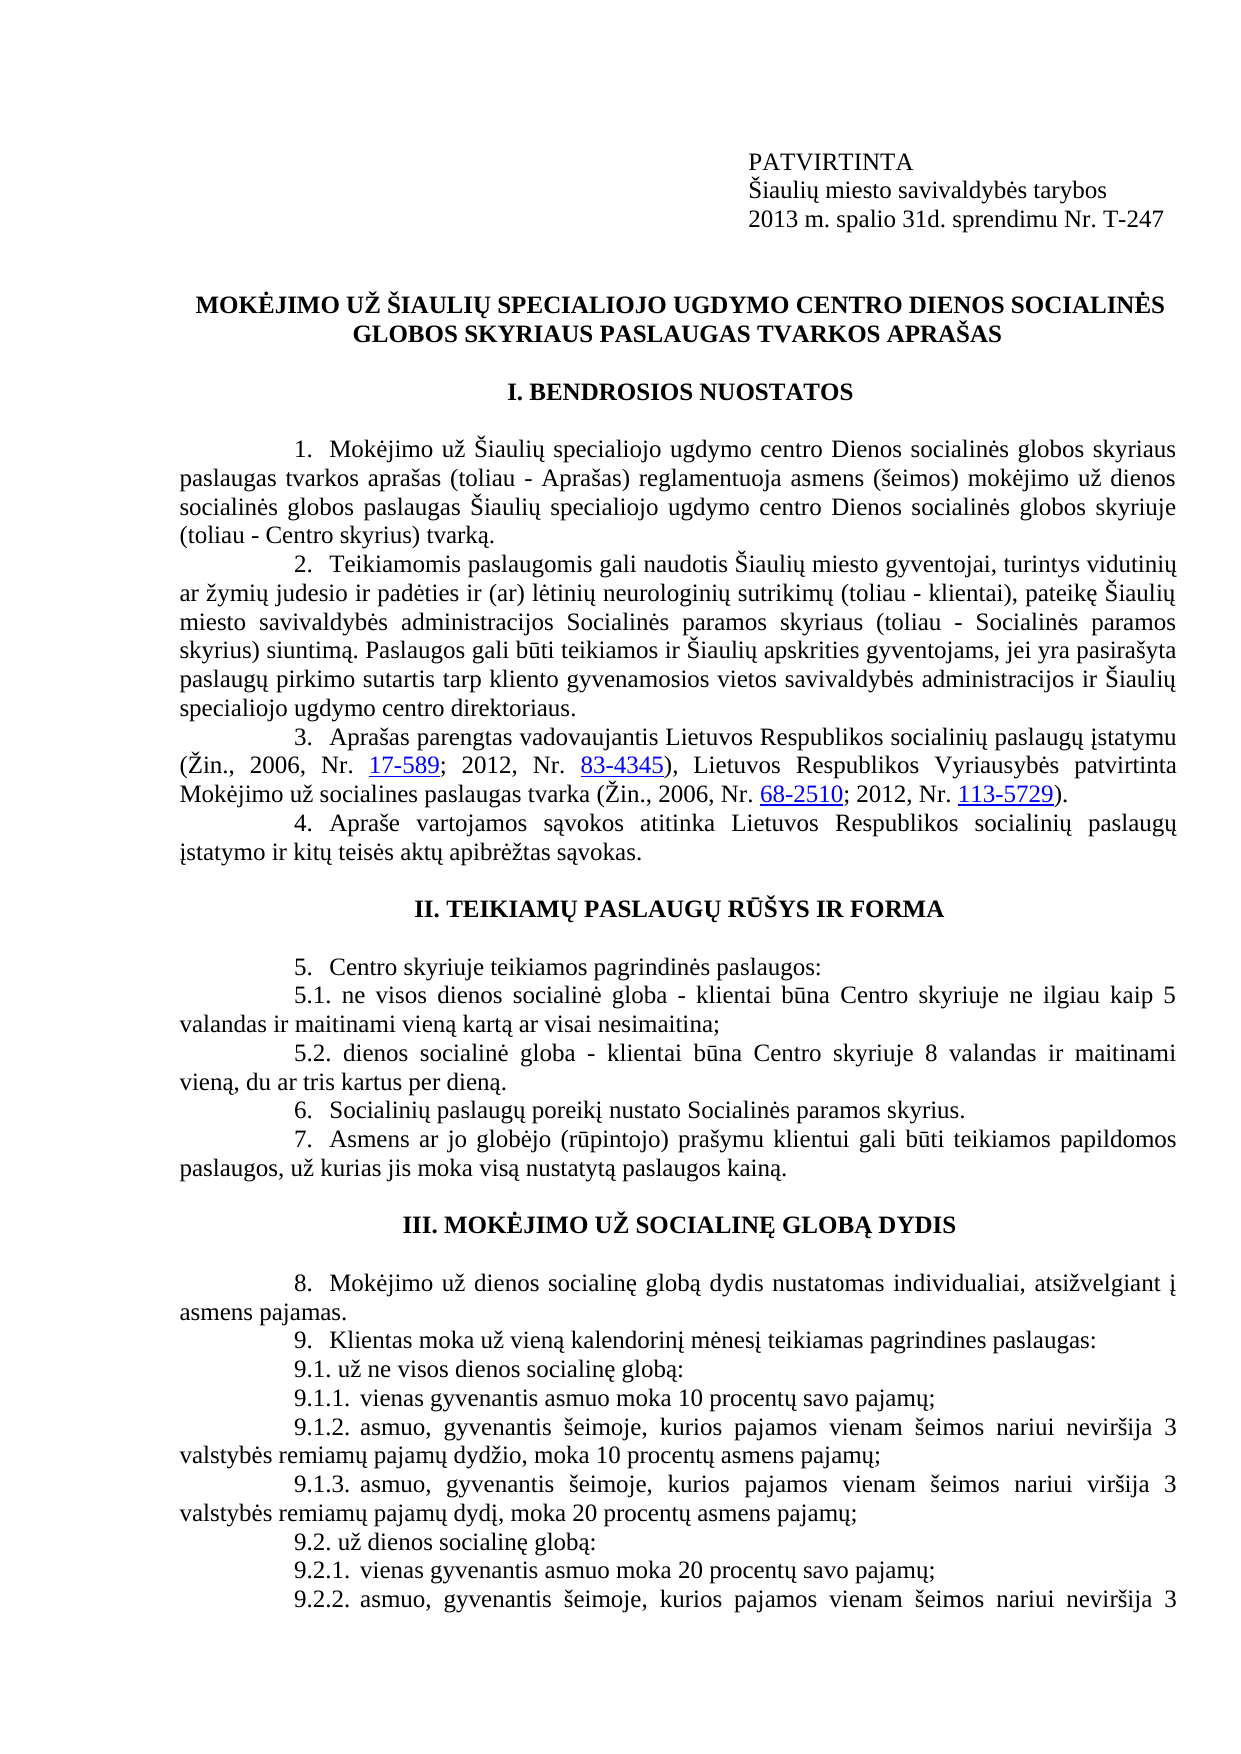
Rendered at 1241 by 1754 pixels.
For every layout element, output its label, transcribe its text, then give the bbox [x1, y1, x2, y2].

text 9.1.2. asmuo, gyvenantis šeimoje, kurios pajamos vienam šeimos nariui neviršija 3 valstybės remiamų pajamų dydžio, moka 10 procentų asmens pajamų; [179, 1412, 1177, 1469]
text Šiaulių miesto savivaldybės tarybos [748, 176, 1177, 204]
text 9.2.2. asmuo, gyvenantis šeimoje, kurios pajamos vienam šeimos nariui neviršija 3 [179, 1584, 1177, 1613]
text 9. Klientas moka už vieną kalendorinį mėnesį teikiamas pagrindines paslaugas: [179, 1326, 1181, 1354]
text 3. Aprašas parengtas vadovaujantis Lietuvos Respublikos socialinių paslaugų įstatymu (Žin., 2006, Nr. 17-589; 2012, Nr. 83-4345), Lietuvos Respublikos Vyriausybės patvirtinta Mokėjimo už socialines paslaugas tvarka (Žin., 2006, Nr. 68-2510; 2012, Nr. 113-5729). [179, 722, 1177, 808]
text 2013 m. spalio 31d. sprendimu Nr. T-247 [748, 204, 1177, 233]
text MOKĖJIMO UŽ ŠIAULIŲ SPECIALIOJO UGDYMO CENTRO DIENOS SOCIALINĖS GLOBOS SKYRIAUS PASLAUGAS TVARKOS APRAŠAS [179, 291, 1181, 348]
text 8. Mokėjimo už dienos socialinę globą dydis nustatomas individualiai, atsižvelgiant į asmens pajamas. [179, 1268, 1177, 1326]
text 9.1. už ne visos dienos socialinę globą: [179, 1354, 1181, 1383]
text 1. Mokėjimo už Šiaulių specialiojo ugdymo centro Dienos socialinės globos skyriaus paslaugas tvarkos aprašas (toliau - Aprašas) reglamentuoja asmens (šeimos) mokėjimo už dienos socialinės globos paslaugas Šiaulių specialiojo ugdymo centro Dienos socialinės globos skyriuje (toliau - Centro skyrius) tvarką. [179, 434, 1177, 549]
text 9.1.1. vienas gyvenantis asmuo moka 10 procentų savo pajamų; [179, 1383, 1181, 1412]
text 5. Centro skyriuje teikiamos pagrindinės paslaugos: [179, 952, 1181, 981]
text 5.1. ne visos dienos socialinė globa - klientai būna Centro skyriuje ne ilgiau kaip 5 valandas ir maitinami vieną kartą ar visai nesimaitina; [179, 981, 1177, 1038]
text II. TEIKIAMŲ PASLAUGŲ RŪŠYS IR FORMA [177, 894, 1181, 923]
text 6. Socialinių paslaugų poreikį nustato Socialinės paramos skyrius. [179, 1096, 1181, 1124]
text 2. Teikiamomis paslaugomis gali naudotis Šiaulių miesto gyventojai, turintys vidutinių ar žymių judesio ir padėties ir (ar) lėtinių neurologinių sutrikimų (toliau - klientai), pateikę Šiaulių miesto savivaldybės administracijos Socialinės paramos skyriaus (toliau - Socialinės paramos skyrius) siuntimą. Paslaugos gali būti teikiamos ir Šiaulių apskrities gyventojams, jei yra pasirašyta paslaugų pirkimo sutartis tarp kliento gyvenamosios vietos savivaldybės administracijos ir Šiaulių specialiojo ugdymo centro direktoriaus. [179, 549, 1177, 722]
text I. BENDROSIOS NUOSTATOS [179, 377, 1181, 406]
text 4. Apraše vartojamos sąvokos atitinka Lietuvos Respublikos socialinių paslaugų įstatymo ir kitų teisės aktų apibrėžtas sąvokas. [179, 808, 1177, 866]
text 9.2. už dienos socialinę globą: [179, 1527, 1181, 1556]
text 5.2. dienos socialinė globa - klientai būna Centro skyriuje 8 valandas ir maitinami vieną, du ar tris kartus per dieną. [179, 1038, 1177, 1096]
text 7. Asmens ar jo globėjo (rūpintojo) prašymu klientui gali būti teikiamos papildomos paslaugos, už kurias jis moka visą nustatytą paslaugos kainą. [179, 1124, 1177, 1182]
text 9.1.3. asmuo, gyvenantis šeimoje, kurios pajamos vienam šeimos nariui viršija 3 valstybės remiamų pajamų dydį, moka 20 procentų asmens pajamų; [179, 1469, 1177, 1527]
text PATVIRTINTA [748, 147, 1181, 176]
text III. MOKĖJIMO UŽ SOCIALINĘ GLOBĄ DYDIS [177, 1211, 1181, 1239]
text 9.2.1. vienas gyvenantis asmuo moka 20 procentų savo pajamų; [179, 1556, 1181, 1584]
